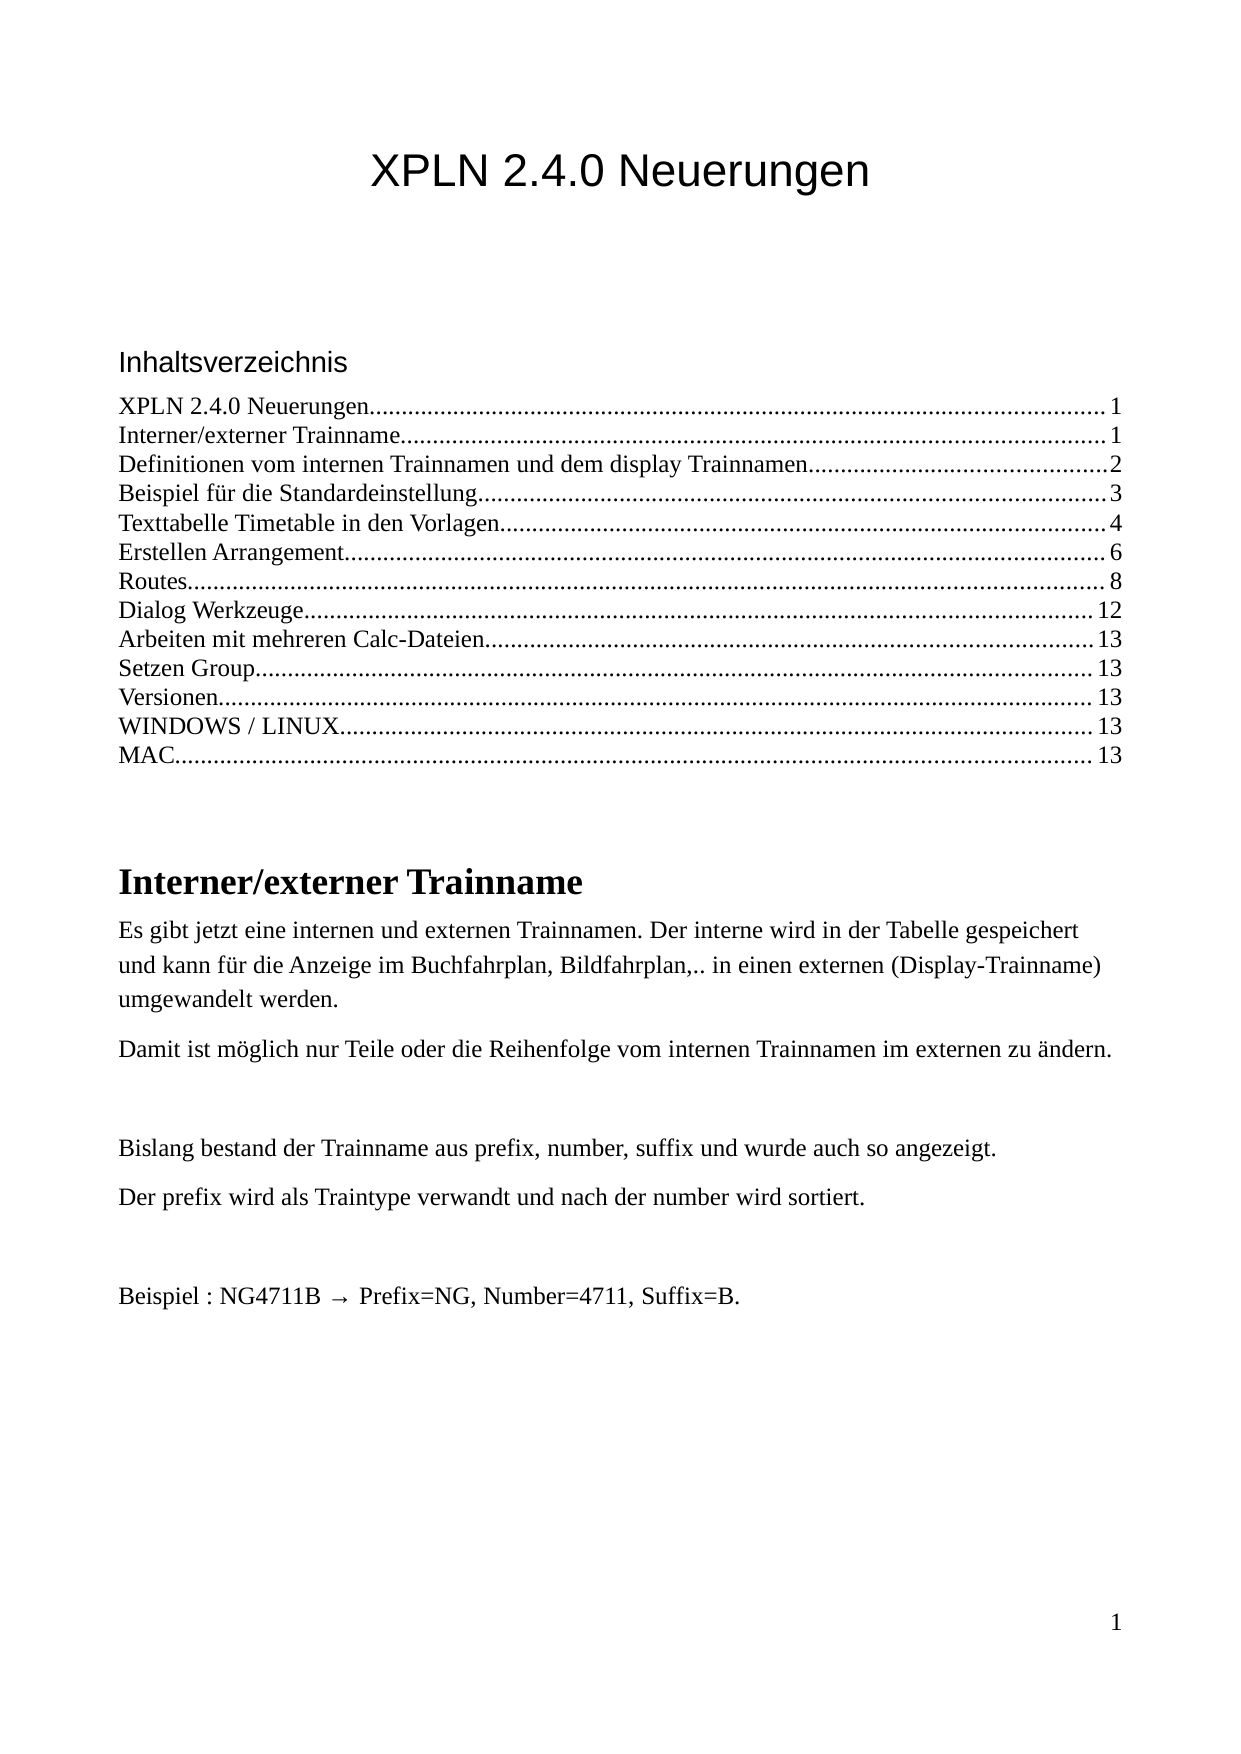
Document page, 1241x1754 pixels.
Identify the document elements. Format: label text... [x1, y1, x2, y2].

text Es gibt jetzt eine internen und externen Trainnamen. Der interne wird in der Tabelle gespeichert und kann für die Anzeige im Buchfahrplan, Bildfahrplan,.. in einen externen (Display-Trainname) umgewandelt werden. [118, 915, 1122, 1013]
text Definitionen vom internen Trainnamen und dem display Trainnamen 2 [118, 449, 1122, 478]
text WINDOWS / LINUX 13 [118, 711, 1122, 740]
text Damit ist möglich nur Teile oder die Reihenfolge vom internen Trainnamen im externen zu ändern. [118, 1034, 1122, 1063]
text Erstellen Arrangement 6 [118, 536, 1122, 566]
text Setzen Group 13 [118, 653, 1122, 682]
text Dialog Werkzeuge 12 [118, 594, 1122, 624]
text Arbeiten mit mehreren Calc-Dateien 13 [118, 624, 1122, 653]
text Routes 8 [118, 566, 1122, 594]
text Der prefix wird als Traintype verwandt und nach der number wird sortiert. [118, 1182, 1122, 1211]
subtitle Interner/externer Trainname [118, 859, 1122, 902]
text Interner/externer Trainname 1 [118, 420, 1122, 449]
text Beispiel für die Standardeinstellung 3 [118, 478, 1122, 507]
text XPLN 2.4.0 Neuerungen 1 [118, 391, 1122, 420]
text Versionen 13 [118, 682, 1122, 711]
text MAC 13 [118, 740, 1122, 769]
subtitle Inhaltsverzeichnis [118, 345, 1122, 379]
text Texttabelle Timetable in den Vorlagen 4 [118, 507, 1122, 536]
text Beispiel : NG4711B → Prefix=NG, Number=4711, Suffix=B. [118, 1281, 1122, 1310]
text Bislang bestand der Trainname aus prefix, number, suffix und wurde auch so angezeigt. [118, 1132, 1122, 1162]
